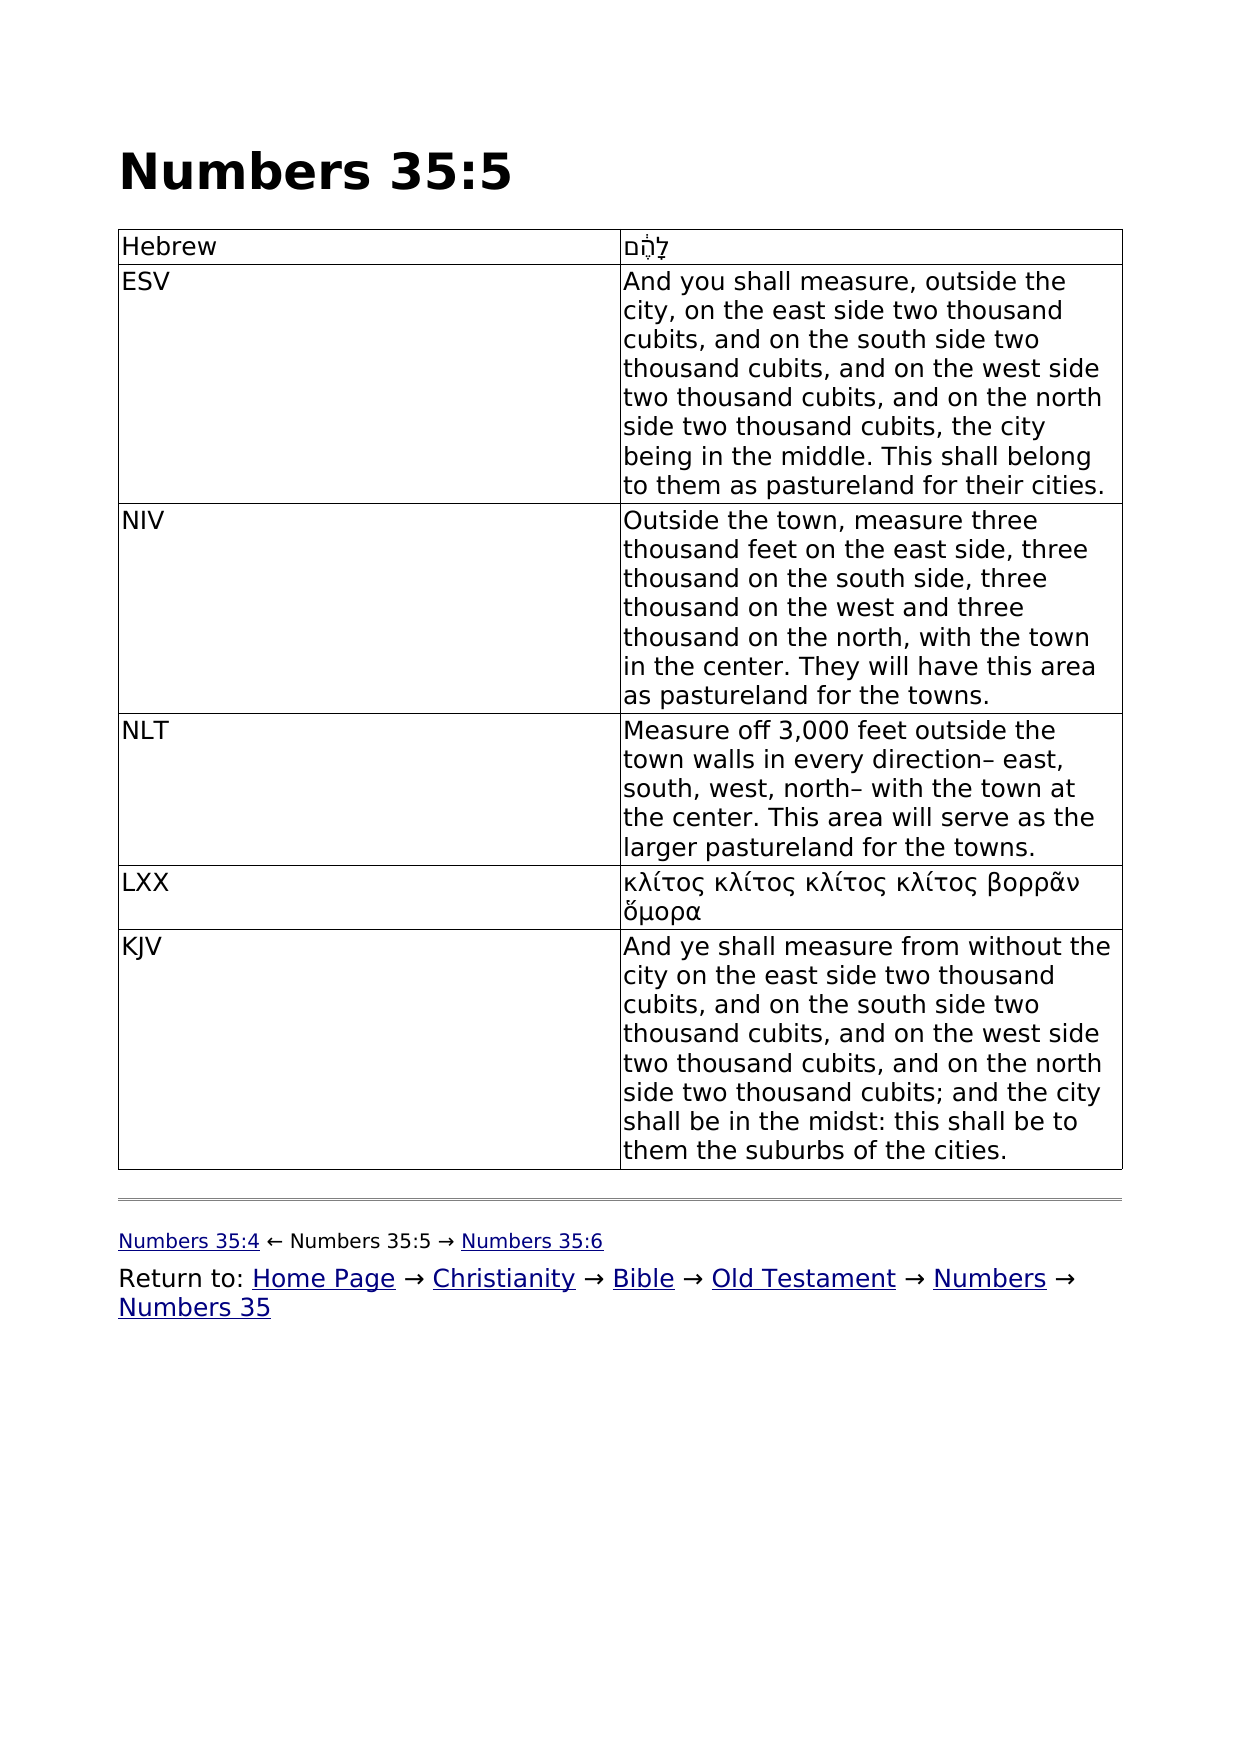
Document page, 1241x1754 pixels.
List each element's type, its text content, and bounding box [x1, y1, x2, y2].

table_header לָהֶ֔ם [621, 230, 1122, 264]
table_cell Outside the town, measure three thousand feet on the east side, three thousand on the south side, three thousand on the west and three thousand on the north, with the town in the center. They will have this area as pastureland for the towns. [621, 504, 1122, 713]
table_header Hebrew [119, 230, 620, 264]
table_cell KJV [119, 930, 620, 1168]
table_cell And ye shall measure from without the city on the east side two thousand cubits, and on the south side two thousand cubits, and on the west side two thousand cubits, and on the north side two thousand cubits; and the city shall be in the midst: this shall be to them the suburbs of the cities. [621, 930, 1122, 1168]
table_cell κλίτος κλίτος κλίτος κλίτος βορρᾶν ὅμορα [621, 866, 1122, 929]
table_cell NIV [119, 504, 620, 713]
table_cell LXX [119, 866, 620, 929]
table_cell Measure off 3,000 feet outside the town walls in every direction– east, south, west, north– with the town at the center. This area will serve as the larger pastureland for the towns. [621, 714, 1122, 865]
text Numbers 35:4 ← Numbers 35:5 → Numbers 35:6 [118, 1230, 1122, 1264]
table_cell NLT [119, 714, 620, 865]
table_cell And you shall measure, outside the city, on the east side two thousand cubits, and on the south side two thousand cubits, and on the west side two thousand cubits, and on the north side two thousand cubits, the city being in the middle. This shall belong to them as pastureland for their cities. [621, 265, 1122, 503]
subtitle Numbers 35:5 [118, 143, 1122, 201]
text Return to: Home Page → Christianity → Bible → Old Testament → Numbers → Numbers 35 [118, 1264, 1122, 1322]
table_cell ESV [119, 265, 620, 503]
